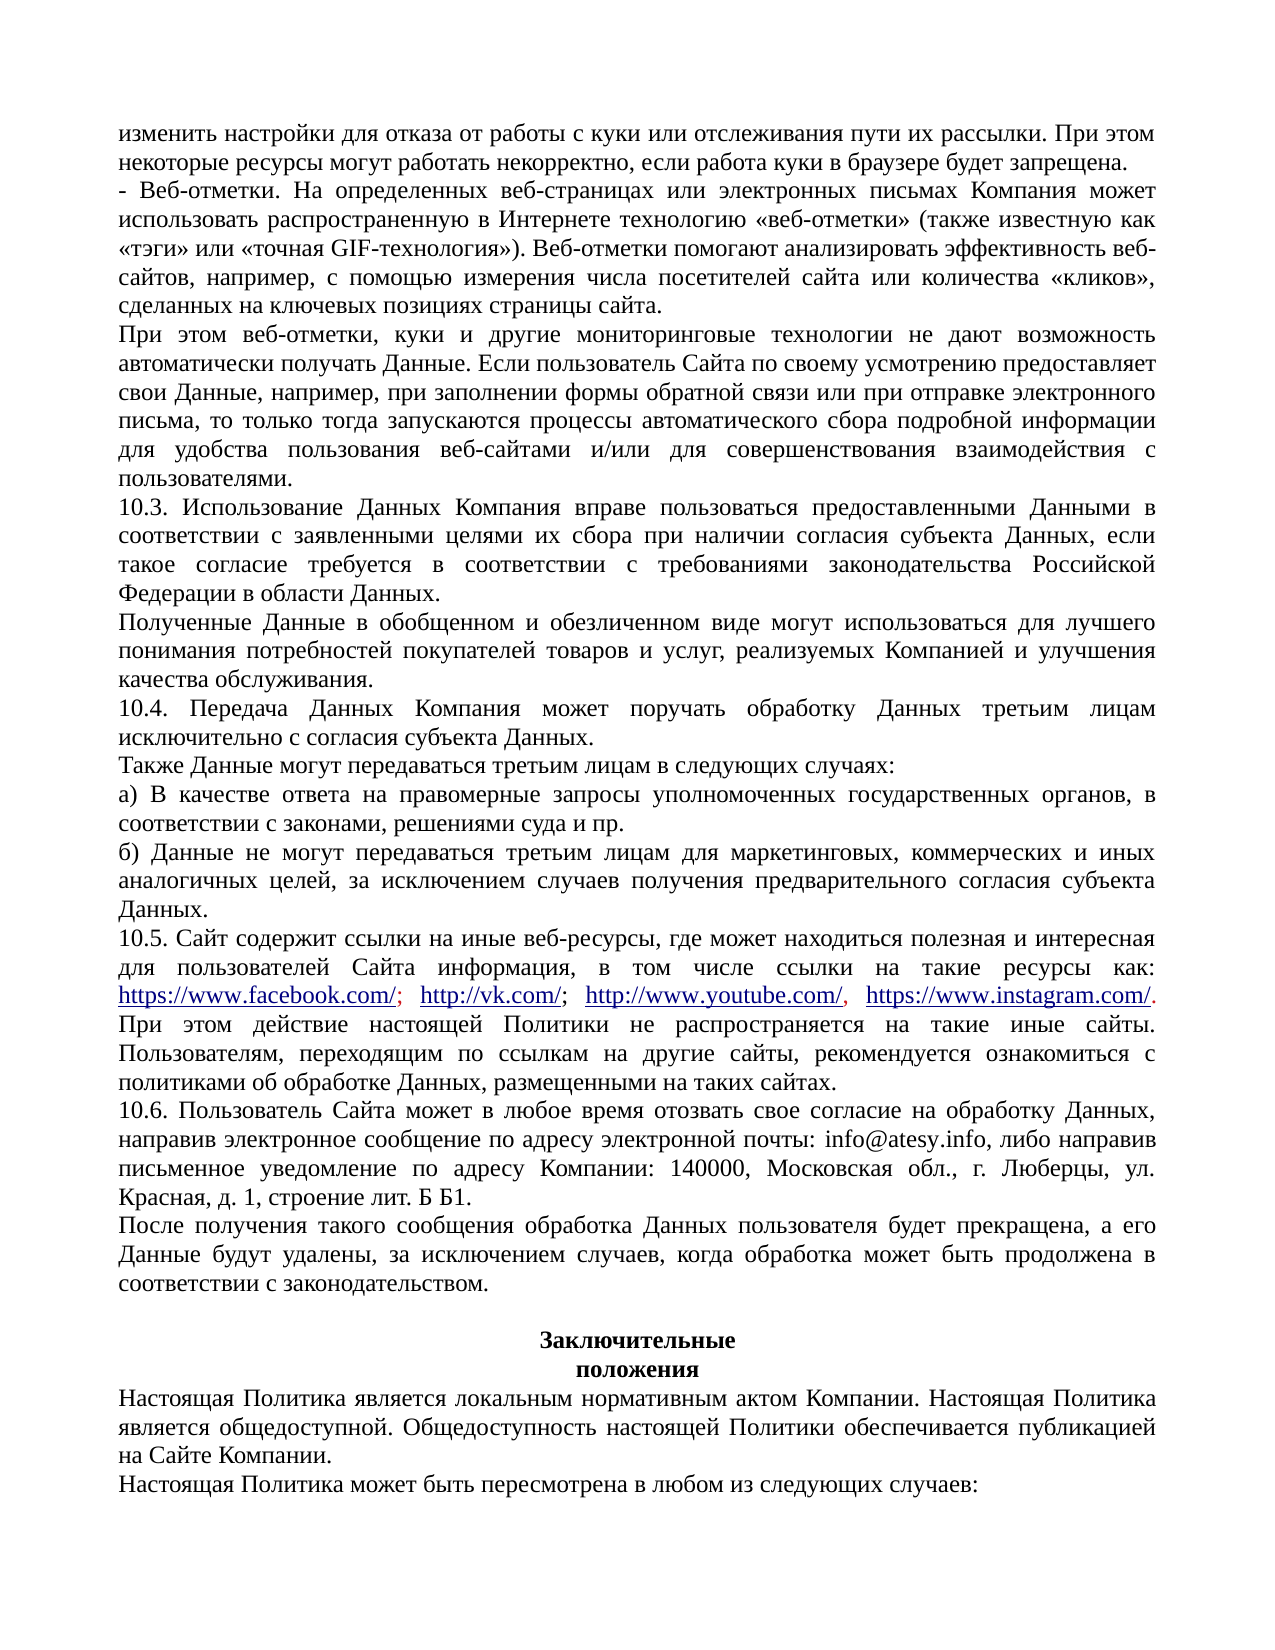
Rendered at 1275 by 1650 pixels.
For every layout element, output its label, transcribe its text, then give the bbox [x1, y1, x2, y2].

text 10.5. Сайт содержит ссылки на иные веб-ресурсы, где может находиться полезная и интересная для пользователей Сайта информация, в том числе ссылки на такие ресурсы как: https://www.facebook.com/; http://vk.com/; http://www.youtube.com/, https://www.instagram.com/. При этом действие настоящей Политики не распространяется на такие иные сайты. Пользователям, переходящим по ссылкам на другие сайты, рекомендуется ознакомиться с политиками об обработке Данных, размещенными на таких сайтах. [118, 923, 1157, 1096]
text Настоящая Политика является локальным нормативным актом Компании. Настоящая Политика является общедоступной. Общедоступность настоящей Политики обеспечивается публикацией на Сайте Компании. [118, 1383, 1157, 1469]
text После получения такого сообщения обработка Данных пользователя будет прекращена, а его Данные будут удалены, за исключением случаев, когда обработка может быть продолжена в соответствии с законодательством. [118, 1211, 1157, 1297]
text 10.6. Пользователь Сайта может в любое время отозвать свое согласие на обработку Данных, направив электронное сообщение по адресу электронной почты: info@atesy.info, либо направив письменное уведомление по адресу Компании: 140000, Московская обл., г. Люберцы, ул. Красная, д. 1, строение лит. Б Б1. [118, 1096, 1157, 1211]
text положения [118, 1354, 1157, 1383]
text - Веб-отметки. На определенных веб-страницах или электронных письмах Компания может использовать распространенную в Интернете технологию «веб-отметки» (также известную как «тэги» или «точная GIF-технология»). Веб-отметки помогают анализировать эффективность веб-сайтов, например, с помощью измерения числа посетителей сайта или количества «кликов», сделанных на ключевых позициях страницы сайта. [118, 176, 1157, 319]
text а) B качестве ответа на правомерные запросы уполномоченных государственных органов, в соответствии с законами, решениями суда и пр. [118, 779, 1157, 837]
text Настоящая Политика может быть пересмотрена в любом из следующих случаев: [118, 1469, 1157, 1498]
text б) Данные не могут передаваться третьим лицам для маркетинговых, коммерческих и иных аналогичных целей, за исключением случаев получения предварительного согласия субъекта Данных. [118, 837, 1157, 923]
text 10.3. Использование Данных Компания вправе пользоваться предоставленными Данными в соответствии с заявленными целями их сбора при наличии согласия субъекта Данных, если такое согласие требуется в соответствии с требованиями законодательства Российской Федерации в области Данных. [118, 492, 1157, 607]
text При этом веб-отметки, куки и другие мониторинговые технологии не дают возможность автоматически получать Данные. Если пользователь Сайта по своему усмотрению предоставляет свои Данные, например, при заполнении формы обратной связи или при отправке электронного письма, то только тогда запускаются процессы автоматического сбора подробной информации для удобства пользования веб-сайтами и/или для совершенствования взаимодействия с пользователями. [118, 319, 1157, 492]
text Также Данные могут передаваться третьим лицам в следующих случаях: [118, 751, 1157, 779]
text 10.4. Передача Данных Компания может поручать обработку Данных третьим лицам исключительно с согласия субъекта Данных. [118, 693, 1157, 751]
text изменить настройки для отказа от работы с куки или отслеживания пути их рассылки. При этом некоторые ресурсы могут работать некорректно, если работа куки в браузере будет запрещена. [118, 118, 1157, 176]
text Полученные Данные в обобщенном и обезличенном виде могут использоваться для лучшего понимания потребностей покупателей товаров и услуг, реализуемых Компанией и улучшения качества обслуживания. [118, 607, 1157, 693]
text Заключительные [118, 1326, 1157, 1354]
